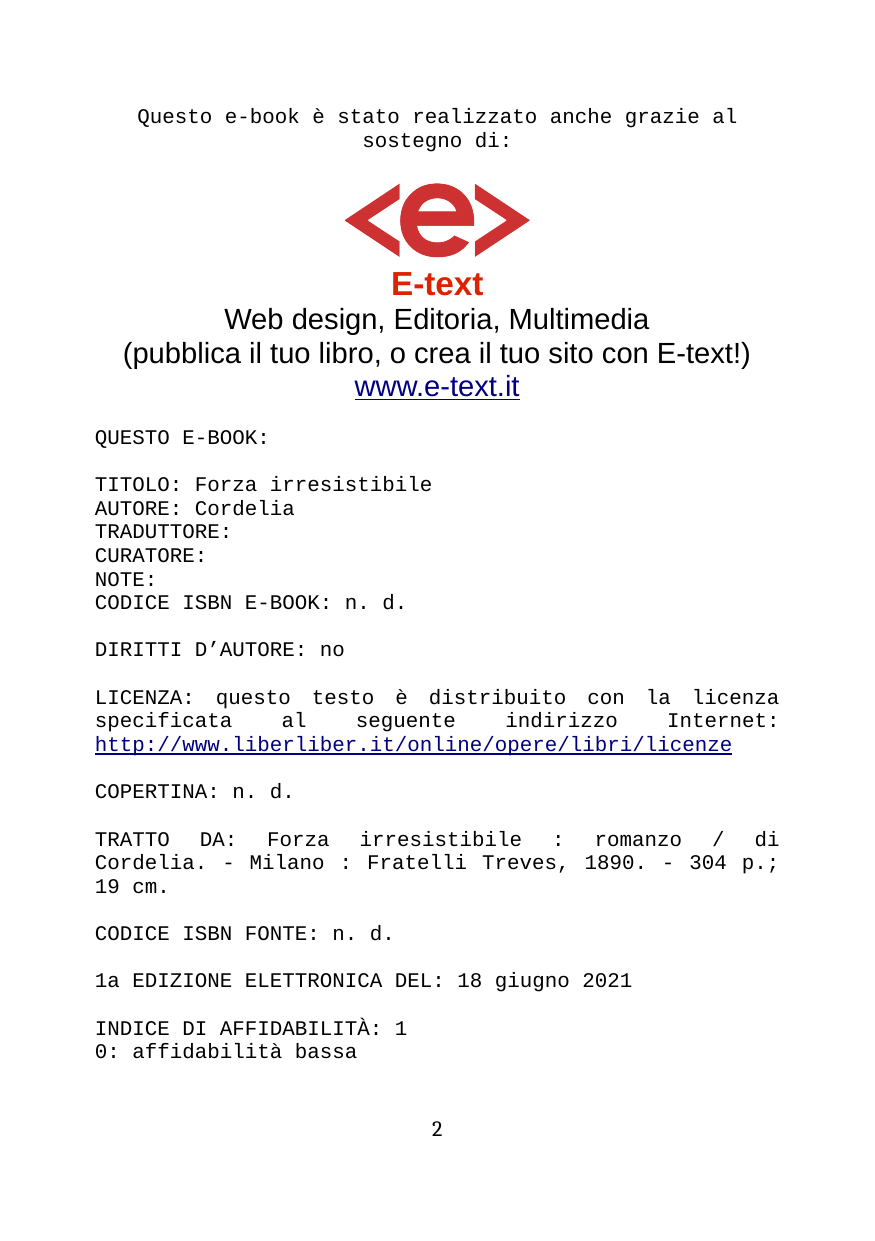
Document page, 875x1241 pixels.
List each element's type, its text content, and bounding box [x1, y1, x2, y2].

text CODICE ISBN FONTE: n. d. [94, 923, 779, 947]
text COPERTINA: n. d. [94, 781, 779, 805]
text DIRITTI D’AUTORE: no [94, 639, 779, 663]
text E-text [201, 264, 673, 302]
text (pubblica il tuo libro, o crea il tuo sito con E-text!) [94, 336, 779, 369]
text AUTORE: Cordelia [94, 498, 779, 521]
text QUESTO E-BOOK: [94, 427, 779, 450]
text 1a EDIZIONE ELETTRONICA DEL: 18 giugno 2021 [94, 971, 779, 994]
text NOTE: [94, 568, 779, 592]
text 0: affidabilità bassa [94, 1041, 779, 1065]
text INDICE DI AFFIDABILITÀ: 1 [94, 1018, 779, 1041]
picture [343, 183, 531, 258]
text Web design, Editoria, Multimedia [94, 302, 779, 336]
text www.e-text.it [94, 369, 779, 403]
text TITOLO: Forza irresistibile [94, 474, 779, 498]
text LICENZA: questo testo è distribuito con la licenza specificata al seguente indirizzo Internet: http://www.liberliber.it/online/opere/libri/licenze [94, 687, 779, 758]
text TRATTO DA: Forza irresistibile : romanzo / di Cordelia. - Milano : Fratelli Treves, 1890. - 304 p.; 19 cm. [94, 829, 779, 899]
text CURATORE: [94, 545, 779, 568]
text TRADUTTORE: [94, 521, 779, 545]
text Questo e-book è stato realizzato anche grazie al sostegno di: [94, 106, 779, 153]
text CODICE ISBN E-BOOK: n. d. [94, 592, 779, 616]
